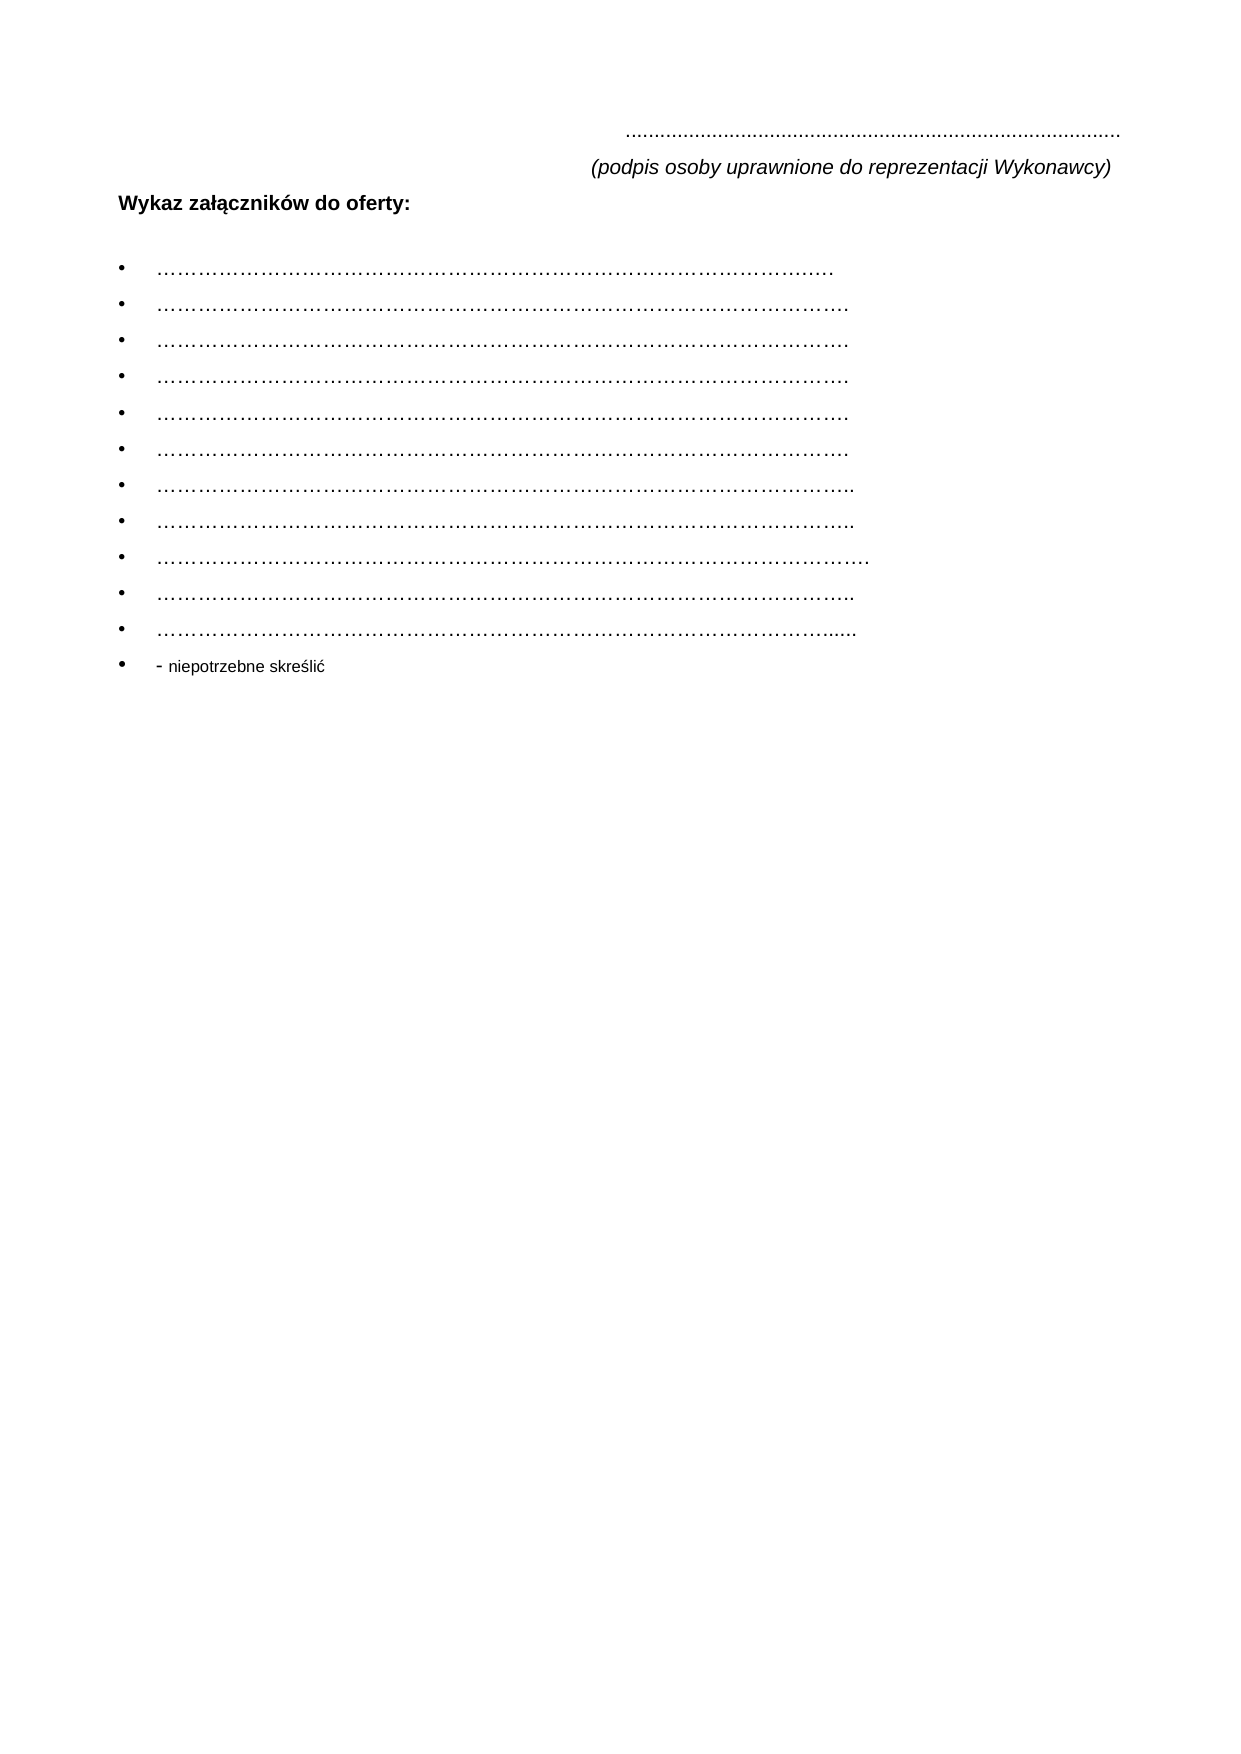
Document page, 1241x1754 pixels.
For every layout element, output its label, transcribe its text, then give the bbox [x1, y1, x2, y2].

text Wykaz załączników do oferty: [118, 191, 1122, 215]
list ……………………………………………………………………………………….. [81, 472, 1120, 496]
text ...................................................................................... [118, 118, 1122, 142]
list ………………………………………………………………………………….…. [81, 256, 1120, 280]
list ………………………………………………………………………………………. [81, 328, 1120, 352]
list ……………………………………………………………………………………….. [81, 581, 1120, 604]
list ………………………………………………………………………………………. [81, 436, 1120, 460]
list - niepotrzebne skreślić [81, 653, 1120, 677]
list ……………………………………………………………………………………….. [81, 508, 1120, 532]
list ………………………………………………………………………………………. [81, 400, 1120, 424]
text (podpis osoby uprawnione do reprezentacji Wykonawcy) [118, 154, 1122, 178]
list ……………………………………………………………………………………...... [81, 617, 1120, 641]
list …………………………………………………………………………………………. [81, 544, 1120, 568]
list ………………………………………………………………………………………. [81, 364, 1120, 388]
list ………………………………………………………………………………………. [81, 292, 1120, 316]
